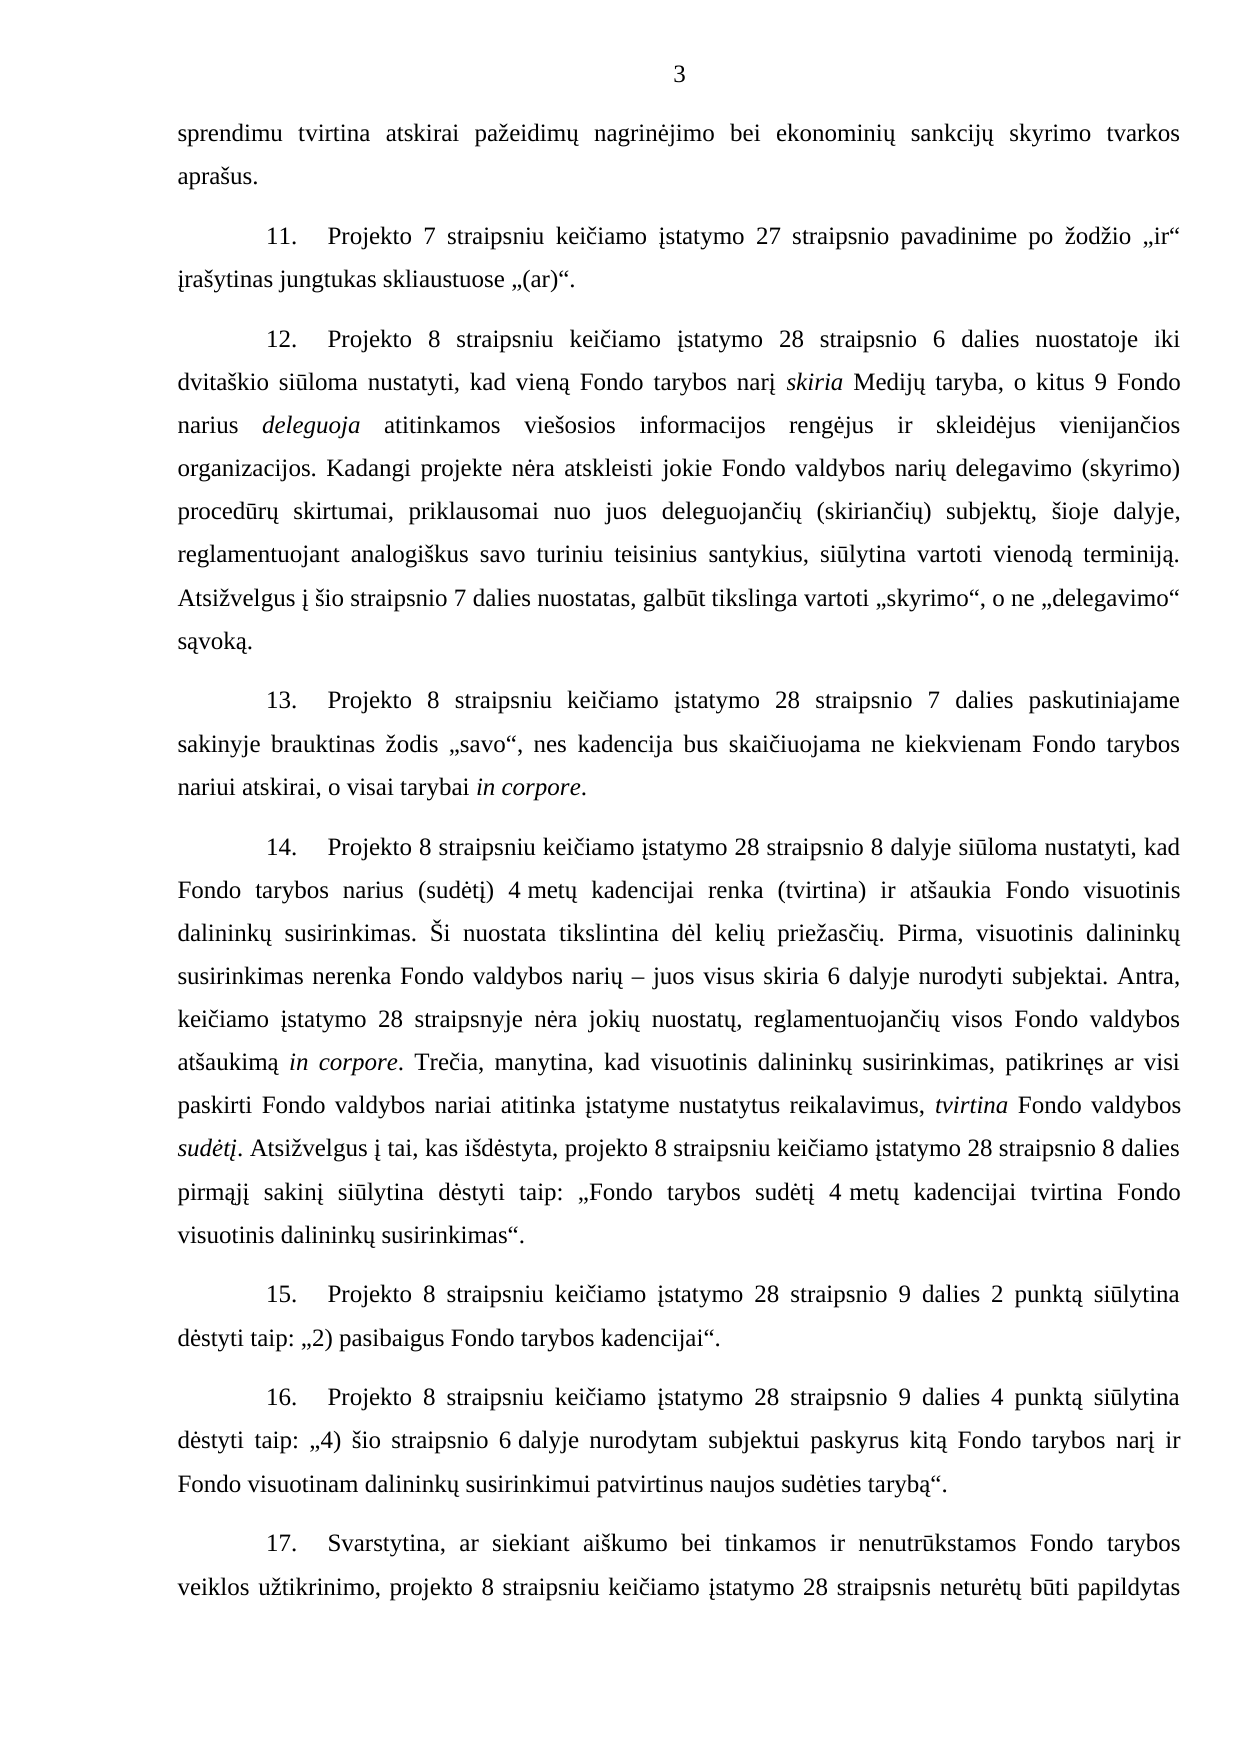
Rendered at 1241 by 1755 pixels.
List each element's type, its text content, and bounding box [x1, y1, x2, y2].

list Svarstytina, ar siekiant aiškumo bei tinkamos ir nenutrūkstamos Fondo tarybos veiklos užtikrinimo, projekto 8 straipsniu keičiamo įstatymo 28 straipsnis neturėtų būti papildytas [177, 1528, 1181, 1600]
list Projekto 8 straipsniu keičiamo įstatymo 28 straipsnio 8 dalyje siūloma nustatyti, kad Fondo tarybos narius (sudėtį) 4 metų kadencijai renka (tvirtina) ir atšaukia Fondo visuotinis dalininkų susirinkimas. Ši nuostata tikslintina dėl kelių priežasčių. Pirma, visuotinis dalininkų susirinkimas nerenka Fondo valdybos narių – juos visus skiria 6 dalyje nurodyti subjektai. Antra, keičiamo įstatymo 28 straipsnyje nėra jokių nuostatų, reglamentuojančių visos Fondo valdybos atšaukimą in corpore. Trečia, manytina, kad visuotinis dalininkų susirinkimas, patikrinęs ar visi paskirti Fondo valdybos nariai atitinka įstatyme nustatytus reikalavimus, tvirtina Fondo valdybos sudėtį. Atsižvelgus į tai, kas išdėstyta, projekto 8 straipsniu keičiamo įstatymo 28 straipsnio 8 dalies pirmąjį sakinį siūlytina dėstyti taip: „Fondo tarybos sudėtį 4 metų kadencijai tvirtina Fondo visuotinis dalininkų susirinkimas“. [177, 832, 1181, 1248]
list sprendimu tvirtina atskirai pažeidimų nagrinėjimo bei ekonominių sankcijų skyrimo tvarkos aprašus. [177, 118, 1181, 190]
list Projekto 8 straipsniu keičiamo įstatymo 28 straipsnio 9 dalies 4 punktą siūlytina dėstyti taip: „4) šio straipsnio 6 dalyje nurodytam subjektui paskyrus kitą Fondo tarybos narį ir Fondo visuotinam dalininkų susirinkimui patvirtinus naujos sudėties tarybą“. [177, 1382, 1181, 1497]
list Projekto 8 straipsniu keičiamo įstatymo 28 straipsnio 7 dalies paskutiniajame sakinyje brauktinas žodis „savo“, nes kadencija bus skaičiuojama ne kiekvienam Fondo tarybos nariui atskirai, o visai tarybai in corpore. [177, 686, 1181, 801]
list Projekto 8 straipsniu keičiamo įstatymo 28 straipsnio 6 dalies nuostatoje iki dvitaškio siūloma nustatyti, kad vieną Fondo tarybos narį skiria Medijų taryba, o kitus 9 Fondo narius deleguoja atitinkamos viešosios informacijos rengėjus ir skleidėjus vienijančios organizacijos. Kadangi projekte nėra atskleisti jokie Fondo valdybos narių delegavimo (skyrimo) procedūrų skirtumai, priklausomai nuo juos deleguojančių (skiriančių) subjektų, šioje dalyje, reglamentuojant analogiškus savo turiniu teisinius santykius, siūlytina vartoti vienodą terminiją. Atsižvelgus į šio straipsnio 7 dalies nuostatas, galbūt tikslinga vartoti „skyrimo“, o ne „delegavimo“ sąvoką. [177, 324, 1181, 654]
list Projekto 8 straipsniu keičiamo įstatymo 28 straipsnio 9 dalies 2 punktą siūlytina dėstyti taip: „2) pasibaigus Fondo tarybos kadencijai“. [177, 1279, 1181, 1351]
list Projekto 7 straipsniu keičiamo įstatymo 27 straipsnio pavadinime po žodžio „ir“ įrašytinas jungtukas skliaustuose „(ar)“. [177, 221, 1181, 293]
